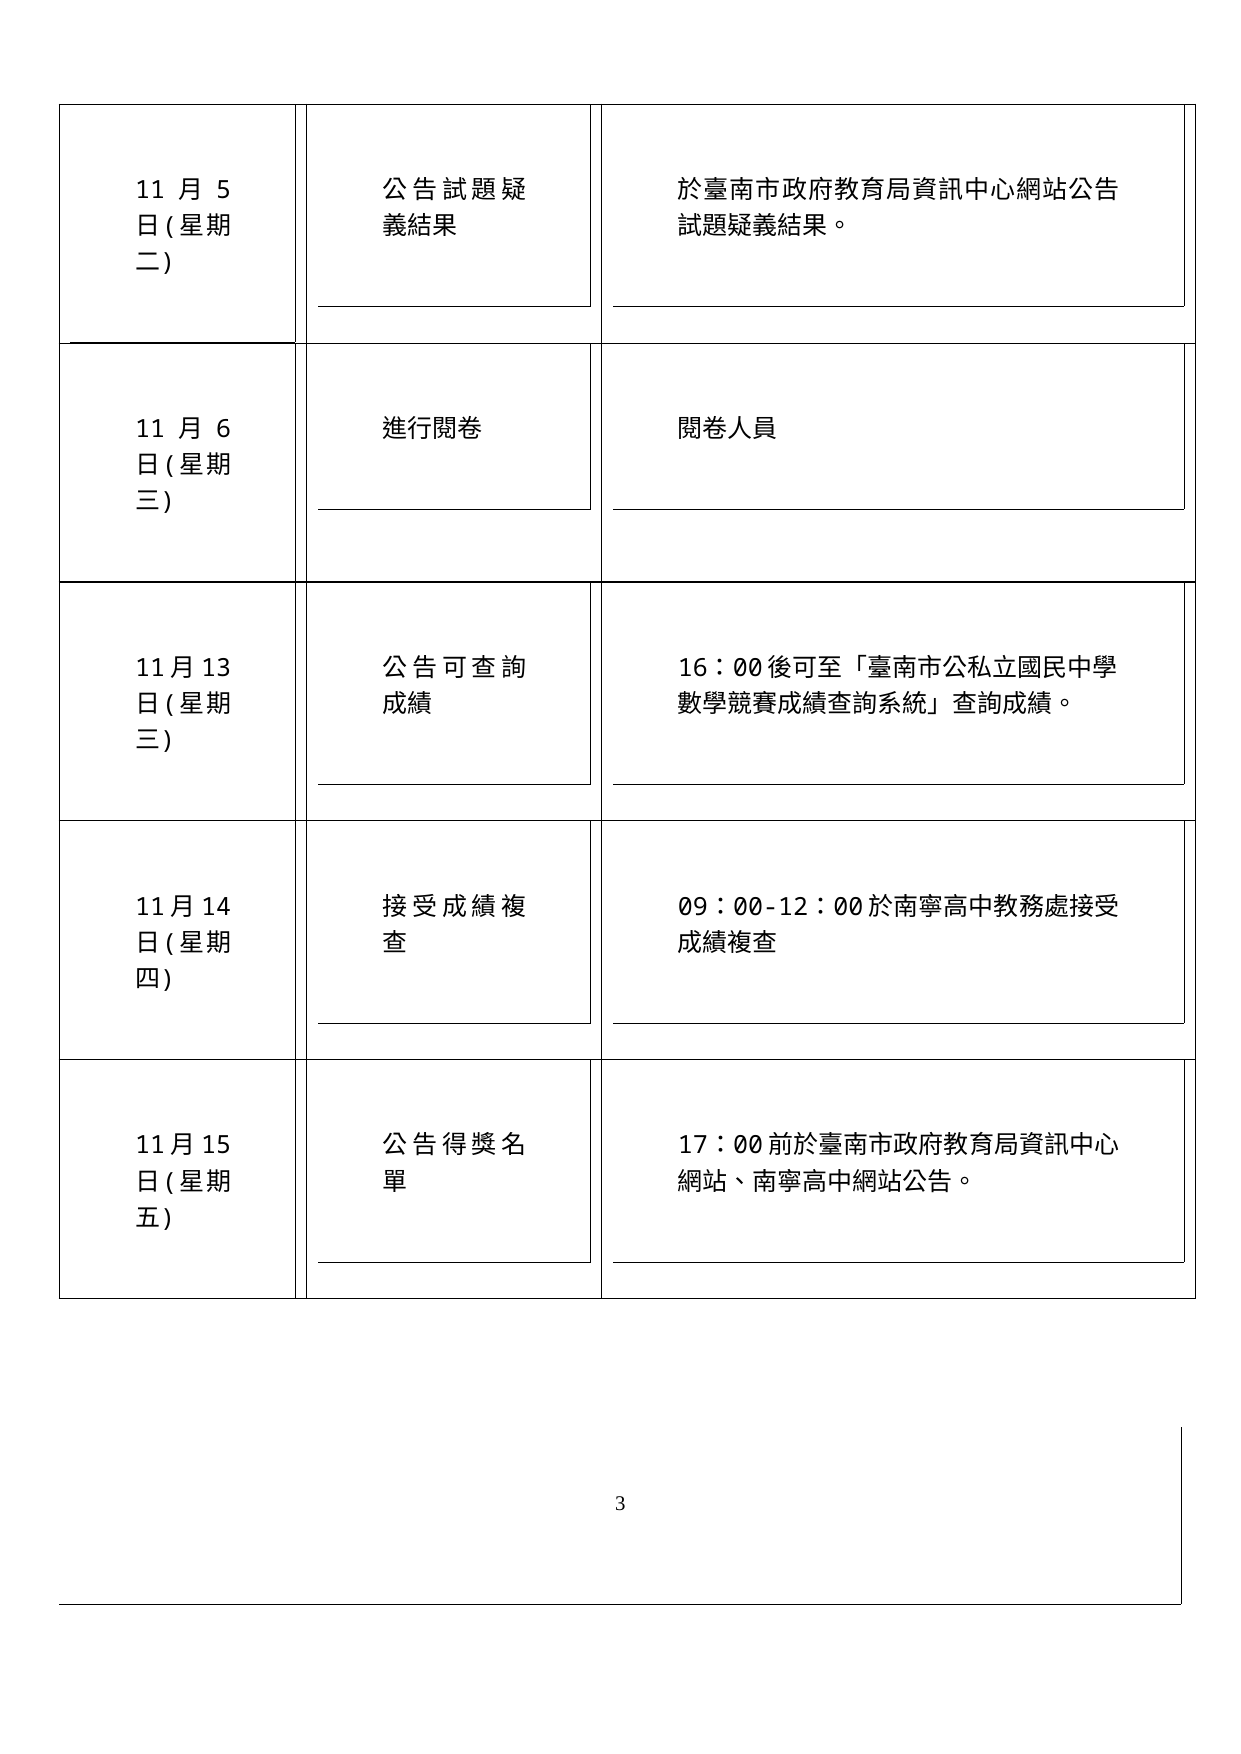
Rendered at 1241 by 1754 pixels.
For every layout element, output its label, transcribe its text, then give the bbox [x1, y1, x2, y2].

table_cell 公告得獎名單 [307, 1060, 601, 1298]
table_cell 公告可查詢成績 [307, 583, 601, 820]
table_cell 進行閱卷 [307, 344, 601, 581]
table_cell [296, 105, 306, 342]
table_cell 於臺南市政府教育局資訊中心網站公告試題疑義結果。 [602, 105, 1195, 342]
table_cell [296, 344, 306, 581]
table_cell 11月13日(星期三) [60, 583, 295, 820]
table_cell 接受成績複查 [307, 821, 601, 1059]
table_cell 09：00-12：00於南寧高中教務處接受成績複查 [602, 821, 1195, 1059]
table_cell 11月14日(星期四) [60, 821, 295, 1059]
table_cell 11月5日(星期二) [60, 105, 295, 342]
table_cell 17：00前於臺南市政府教育局資訊中心網站、南寧高中網站公告。 [602, 1060, 1195, 1298]
table_cell [296, 821, 306, 1059]
table_cell 16：00後可至「臺南市公私立國民中學數學競賽成績查詢系統」查詢成績。 [602, 583, 1195, 820]
table_cell 公告試題疑義結果 [307, 105, 601, 342]
table_cell [296, 1060, 306, 1298]
table_cell 閱卷人員 [602, 344, 1195, 581]
table_cell 11月15日(星期五) [60, 1060, 295, 1298]
table_cell [296, 583, 306, 820]
table_cell 11月6日(星期三) [60, 344, 295, 581]
